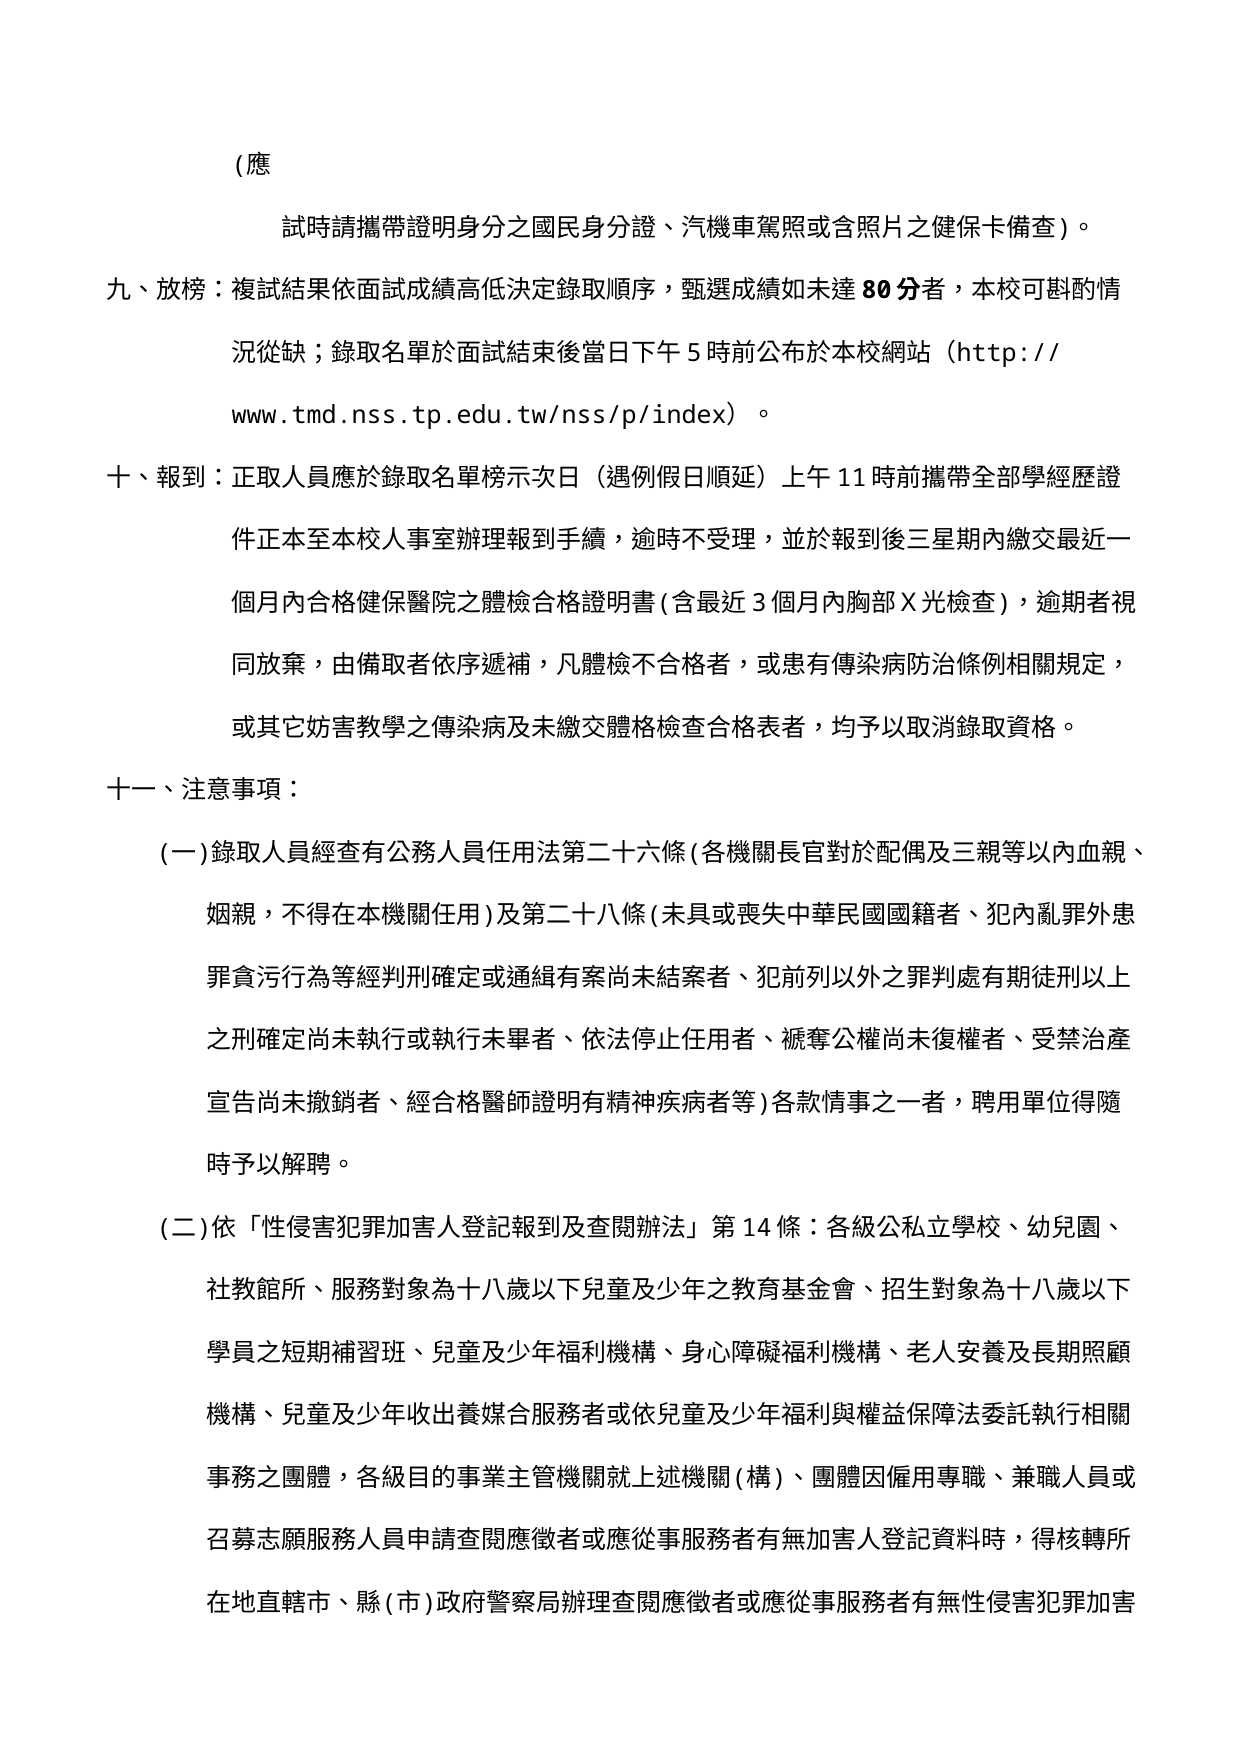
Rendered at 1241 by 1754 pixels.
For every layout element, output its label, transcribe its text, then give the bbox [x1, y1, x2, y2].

text (二)依「性侵害犯罪加害人登記報到及查閱辦法」第14條：各級公私立學校、幼兒園、社教館所、服務對象為十八歲以下兒童及少年之教育基金會、招生對象為十八歲以下學員之短期補習班、兒童及少年福利機構、身心障礙福利機構、老人安養及長期照顧機構、兒童及少年收出養媒合服務者或依兒童及少年福利與權益保障法委託執行相關事務之團體，各級目的事業主管機關就上述機關(構)、團體因僱用專職、兼職人員或召募志願服務人員申請查閱應徵者或應從事服務者有無加害人登記資料時，得核轉所在地直轄市、縣(市)政府警察局辦理查閱應徵者或應從事服務者有無性侵害犯罪加害 [156, 1183, 1146, 1621]
text 九、放榜：複試結果依面試成績高低決定錄取順序，甄選成績如未達80分者，本校可斟酌情況從缺；錄取名單於面試結束後當日下午5時前公布於本校網站（http://www.tmd.nss.tp.edu.tw/nss/p/index）。 [106, 246, 1146, 433]
text 試時請攜帶證明身分之國民身分證、汽機車駕照或含照片之健保卡備查)。 [231, 183, 1146, 246]
text 十、報到：正取人員應於錄取名單榜示次日（遇例假日順延）上午11時前攜帶全部學經歷證件正本至本校人事室辦理報到手續，逾時不受理，並於報到後三星期內繳交最近一個月內合格健保醫院之體檢合格證明書(含最近3個月內胸部Ｘ光檢查)，逾期者視同放棄，由備取者依序遞補，凡體檢不合格者，或患有傳染病防治條例相關規定，或其它妨害教學之傳染病及未繳交體格檢查合格表者，均予以取消錄取資格。 [106, 433, 1146, 746]
text 十一、注意事項： [106, 746, 1146, 808]
text (一)錄取人員經查有公務人員任用法第二十六條(各機關長官對於配偶及三親等以內血親、姻親，不得在本機關任用)及第二十八條(未具或喪失中華民國國籍者、犯內亂罪外患罪貪污行為等經判刑確定或通緝有案尚未結案者、犯前列以外之罪判處有期徒刑以上之刑確定尚未執行或執行未畢者、依法停止任用者、褫奪公權尚未復權者、受禁治產宣告尚未撤銷者、經合格醫師證明有精神疾病者等)各款情事之一者，聘用單位得隨時予以解聘。 [156, 808, 1146, 1183]
text (應 [231, 121, 1146, 183]
